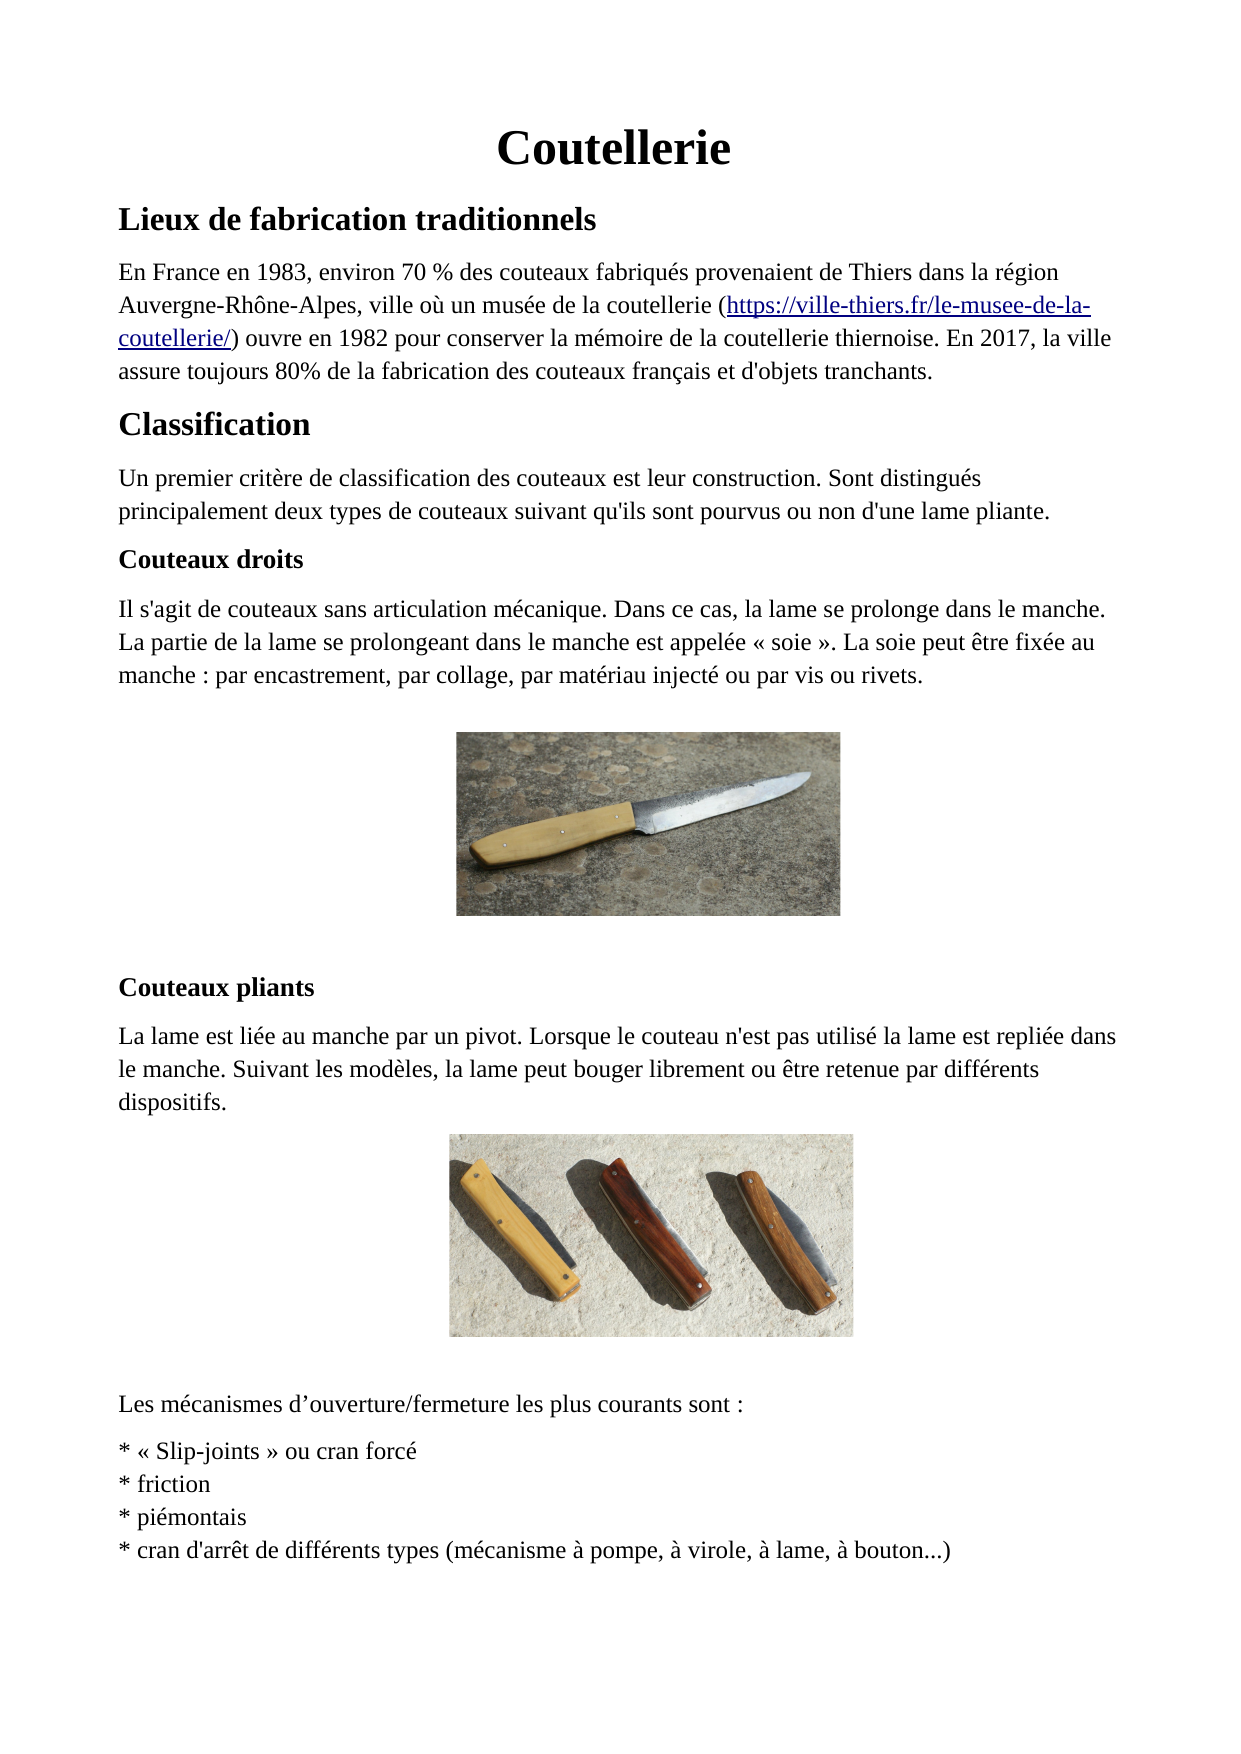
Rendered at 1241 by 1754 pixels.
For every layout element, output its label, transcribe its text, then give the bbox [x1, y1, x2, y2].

text Couteaux droits [118, 543, 1122, 574]
text Un premier critère de classification des couteaux est leur construction. Sont distingués principalement deux types de couteaux suivant qu'ils sont pourvus ou non d'une lame pliante. [118, 463, 1122, 524]
text Coutellerie [118, 118, 1122, 176]
text Couteaux pliants [118, 971, 1122, 1002]
text * « Slip-joints » ou cran forcé * friction * piémontais * cran d'arrêt de différents types (mécanisme à pompe, à virole, à lame, à bouton...) [118, 1436, 1122, 1564]
picture [449, 1134, 854, 1337]
text En France en 1983, environ 70 % des couteaux fabriqués provenaient de Thiers dans la région Auvergne-Rhône-Alpes, ville où un musée de la coutellerie (https://ville-thiers.fr/le-musee-de-la-coutellerie/) ouvre en 1982 pour conserver la mémoire de la coutellerie thiernoise. En 2017, la ville assure toujours 80% de la fabrication des couteaux français et d'objets tranchants. [118, 257, 1122, 385]
text Classification [118, 404, 1122, 442]
picture [456, 732, 841, 916]
text Il s'agit de couteaux sans articulation mécanique. Dans ce cas, la lame se prolonge dans le manche. La partie de la lame se prolongeant dans le manche est appelée « soie ». La soie peut être fixée au manche : par encastrement, par collage, par matériau injecté ou par vis ou rivets. [118, 594, 1122, 688]
text Lieux de fabrication traditionnels [118, 199, 1122, 237]
text La lame est liée au manche par un pivot. Lorsque le couteau n'est pas utilisé la lame est repliée dans le manche. Suivant les modèles, la lame peut bouger librement ou être retenue par différents dispositifs. [118, 1021, 1122, 1116]
text Les mécanismes d’ouverture/fermeture les plus courants sont : [118, 1389, 1122, 1417]
